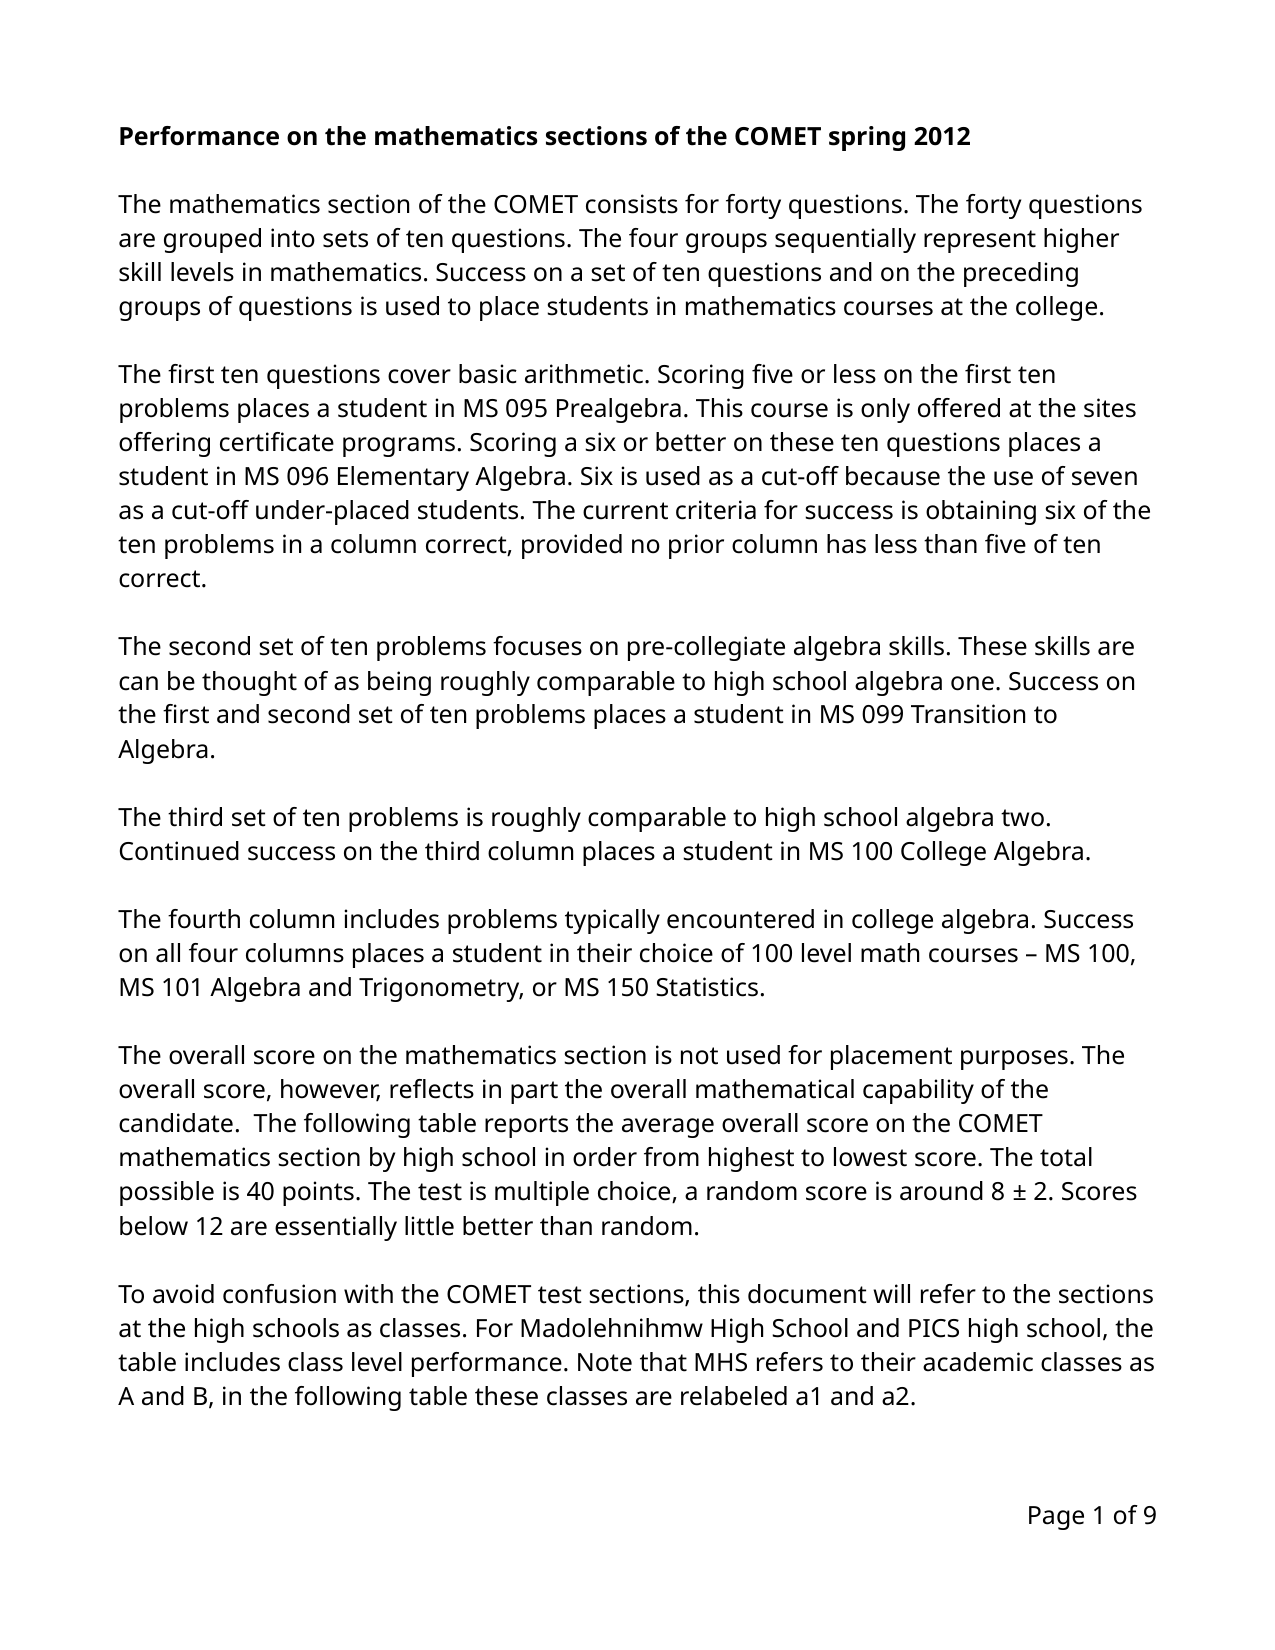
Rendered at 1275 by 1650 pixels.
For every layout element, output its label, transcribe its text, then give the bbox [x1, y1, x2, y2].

text The overall score on the mathematics section is not used for placement purposes. The overall score, however, reflects in part the overall mathematical capability of the candidate. The following table reports the average overall score on the COMET mathematics section by high school in order from highest to lowest score. The total possible is 40 points. The test is multiple choice, a random score is around 8 ± 2. Scores below 12 are essentially little better than random. [118, 1038, 1157, 1242]
text The mathematics section of the COMET consists for forty questions. The forty questions are grouped into sets of ten questions. The four groups sequentially represent higher skill levels in mathematics. Success on a set of ten questions and on the preceding groups of questions is used to place students in mathematics courses at the college. [118, 186, 1157, 322]
text The fourth column includes problems typically encountered in college algebra. Success on all four columns places a student in their choice of 100 level math courses – MS 100, MS 101 Algebra and Trigonometry, or MS 150 Statistics. [118, 902, 1157, 1004]
text Performance on the mathematics sections of the COMET spring 2012 [118, 118, 1157, 152]
text The second set of ten problems focuses on pre-collegiate algebra skills. These skills are can be thought of as being roughly comparable to high school algebra one. Success on the first and second set of ten problems places a student in MS 099 Transition to Algebra. [118, 629, 1157, 765]
text The third set of ten problems is roughly comparable to high school algebra two. Continued success on the third column places a student in MS 100 College Algebra. [118, 799, 1157, 867]
text The first ten questions cover basic arithmetic. Scoring five or less on the first ten problems places a student in MS 095 Prealgebra. This course is only offered at the sites offering certificate programs. Scoring a six or better on these ten questions places a student in MS 096 Elementary Algebra. Six is used as a cut-off because the use of seven as a cut-off under-placed students. The current criteria for success is obtaining six of the ten problems in a column correct, provided no prior column has less than five of ten correct. [118, 357, 1157, 595]
text To avoid confusion with the COMET test sections, this document will refer to the sections at the high schools as classes. For Madolehnihmw High School and PICS high school, the table includes class level performance. Note that MHS refers to their academic classes as A and B, in the following table these classes are relabeled a1 and a2. [118, 1276, 1157, 1412]
